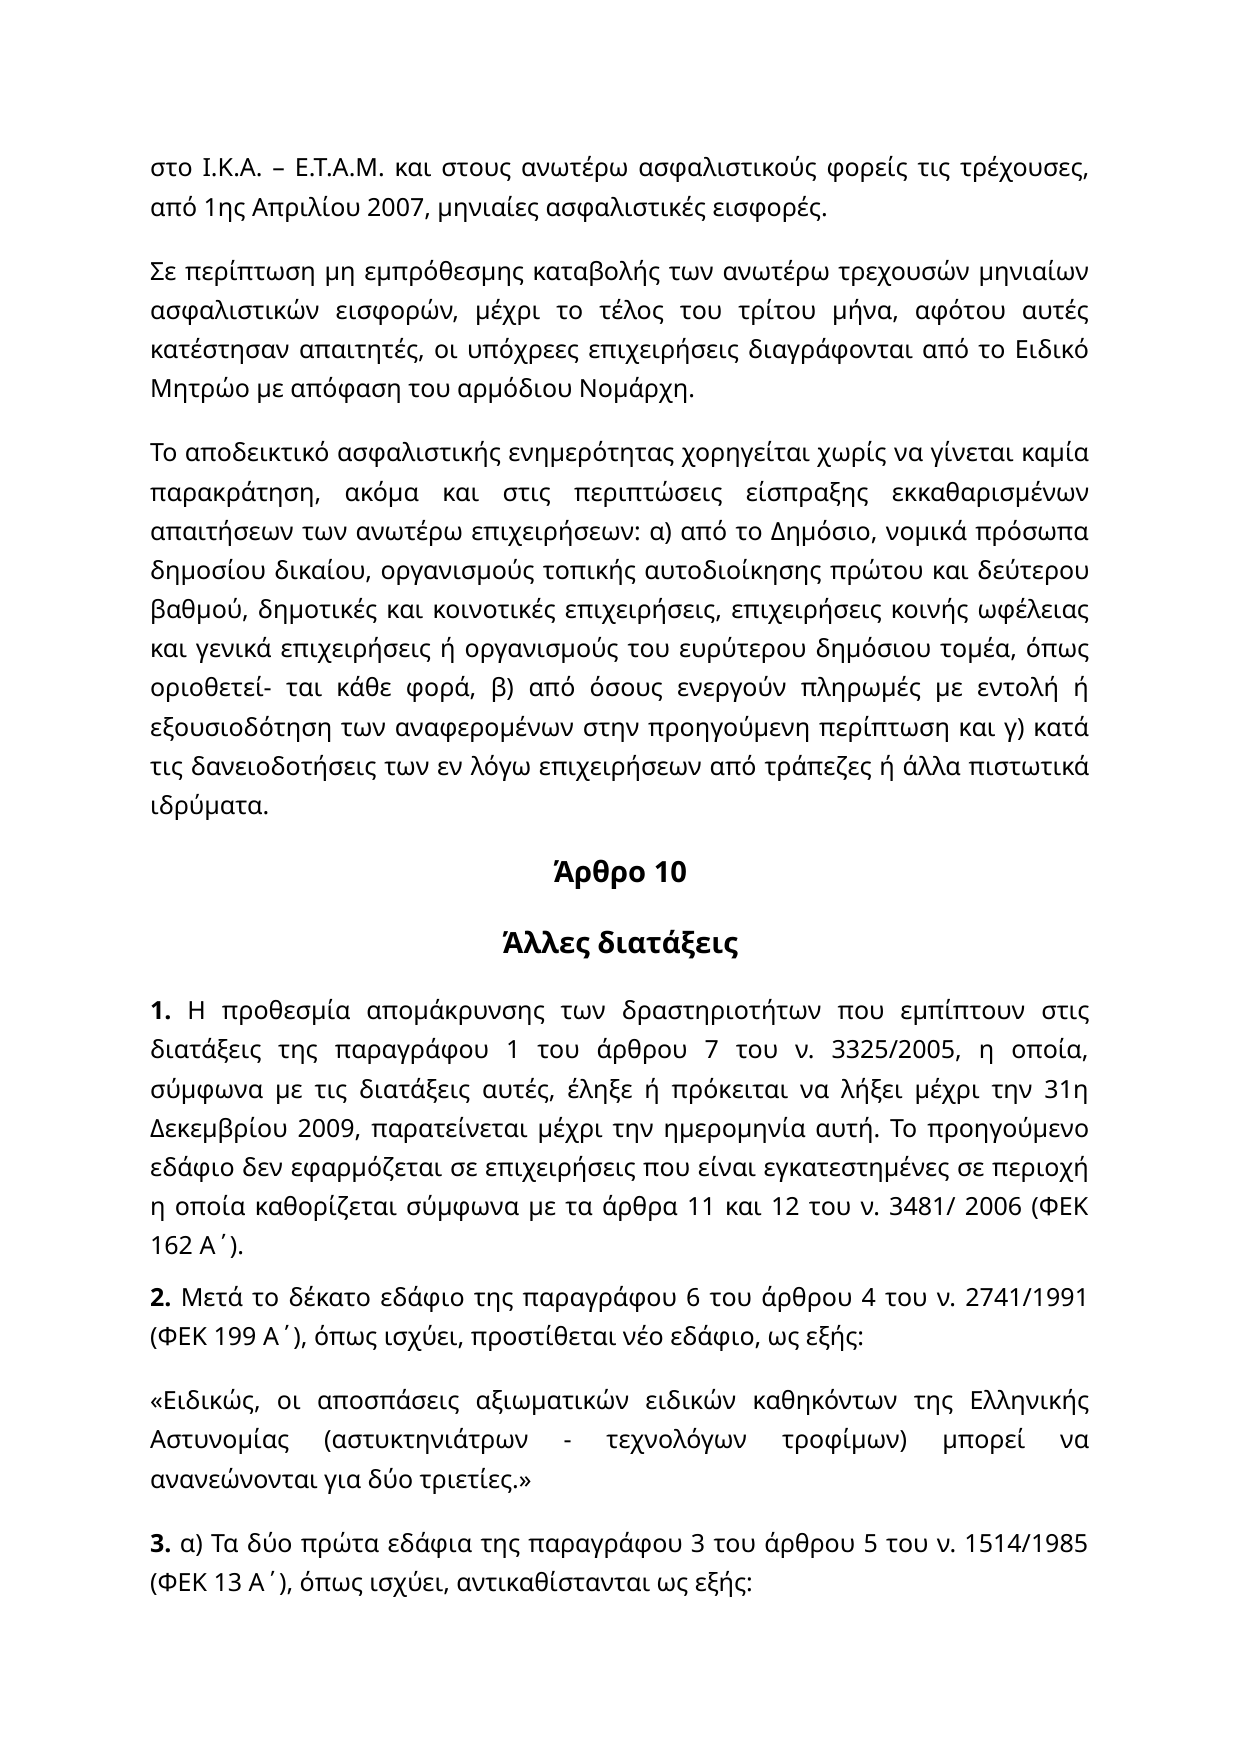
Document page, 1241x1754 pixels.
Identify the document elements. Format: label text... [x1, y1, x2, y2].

subtitle Άλλες διατάξεις [150, 922, 1090, 962]
text Το αποδεικτικό ασφαλιστικής ενημερότητας χορηγείται χωρίς να γίνεται καμία παρακράτηση, ακόμα και στις περιπτώσεις είσπραξης εκκαθαρισμένων απαιτήσεων των ανωτέρω επιχειρήσεων: α) από το Δημόσιο, νομικά πρόσωπα δημοσίου δικαίου, οργανισμούς τοπικής αυτοδιοίκησης πρώτου και δεύτερου βαθμού, δημοτικές και κοινοτικές επιχειρήσεις, επιχειρήσεις κοινής ωφέλειας και γενικά επιχειρήσεις ή οργανισμούς του ευρύτερου δημόσιου τομέα, όπως οριοθετεί- ται κάθε φορά, β) από όσους ενεργούν πληρωμές με εντολή ή εξουσιοδότηση των αναφερομένων στην προηγούμενη περίπτωση και γ) κατά τις δανειοδοτήσεις των εν λόγω επιχειρήσεων από τράπεζες ή άλλα πιστωτικά ιδρύματα. [150, 435, 1090, 822]
text 1. Η προθεσμία απομάκρυνσης των δραστηριοτήτων που εμπίπτουν στις διατάξεις της παραγράφου 1 του άρθρου 7 του ν. 3325/2005, η οποία, σύμφωνα με τις διατάξεις αυτές, έληξε ή πρόκειται να λήξει μέχρι την 31η Δεκεμβρίου 2009, παρατείνεται μέχρι την ημερομηνία αυτή. Το προηγούμενο εδάφιο δεν εφαρμόζεται σε επιχειρήσεις που είναι εγκατεστημένες σε περιοχή η οποία καθορίζεται σύμφωνα με τα άρθρα 11 και 12 του ν. 3481/ 2006 (ΦΕΚ 162 Α΄). [150, 993, 1090, 1262]
text στο Ι.Κ.Α. – Ε.Τ.Α.Μ. και στους ανωτέρω ασφαλιστικούς φορείς τις τρέχουσες, από 1ης Απριλίου 2007, μηνιαίες ασφαλιστικές εισφορές. [150, 150, 1090, 223]
text «Ειδικώς, οι αποσπάσεις αξιωματικών ειδικών καθηκόντων της Ελληνικής Αστυνομίας (αστυκτηνιάτρων - τεχνολόγων τροφίμων) μπορεί να ανανεώνονται για δύο τριετίες.» [150, 1383, 1090, 1495]
text 2. Μετά το δέκατο εδάφιο της παραγράφου 6 του άρθρου 4 του ν. 2741/1991 (ΦΕΚ 199 Α΄), όπως ισχύει, προστίθεται νέο εδάφιο, ως εξής: [150, 1279, 1090, 1353]
text 3. α) Τα δύο πρώτα εδάφια της παραγράφου 3 του άρθρου 5 του ν. 1514/1985 (ΦΕΚ 13 Α΄), όπως ισχύει, αντικαθίστανται ως εξής: [150, 1525, 1090, 1599]
subtitle Άρθρο 10 [150, 852, 1090, 891]
text Σε περίπτωση μη εμπρόθεσμης καταβολής των ανωτέρω τρεχουσών μηνιαίων ασφαλιστικών εισφορών, μέχρι το τέλος του τρίτου μήνα, αφότου αυτές κατέστησαν απαιτητές, οι υπόχρεες επιχειρήσεις διαγράφονται από το Ειδικό Μητρώο με απόφαση του αρμόδιου Νομάρχη. [150, 253, 1090, 405]
